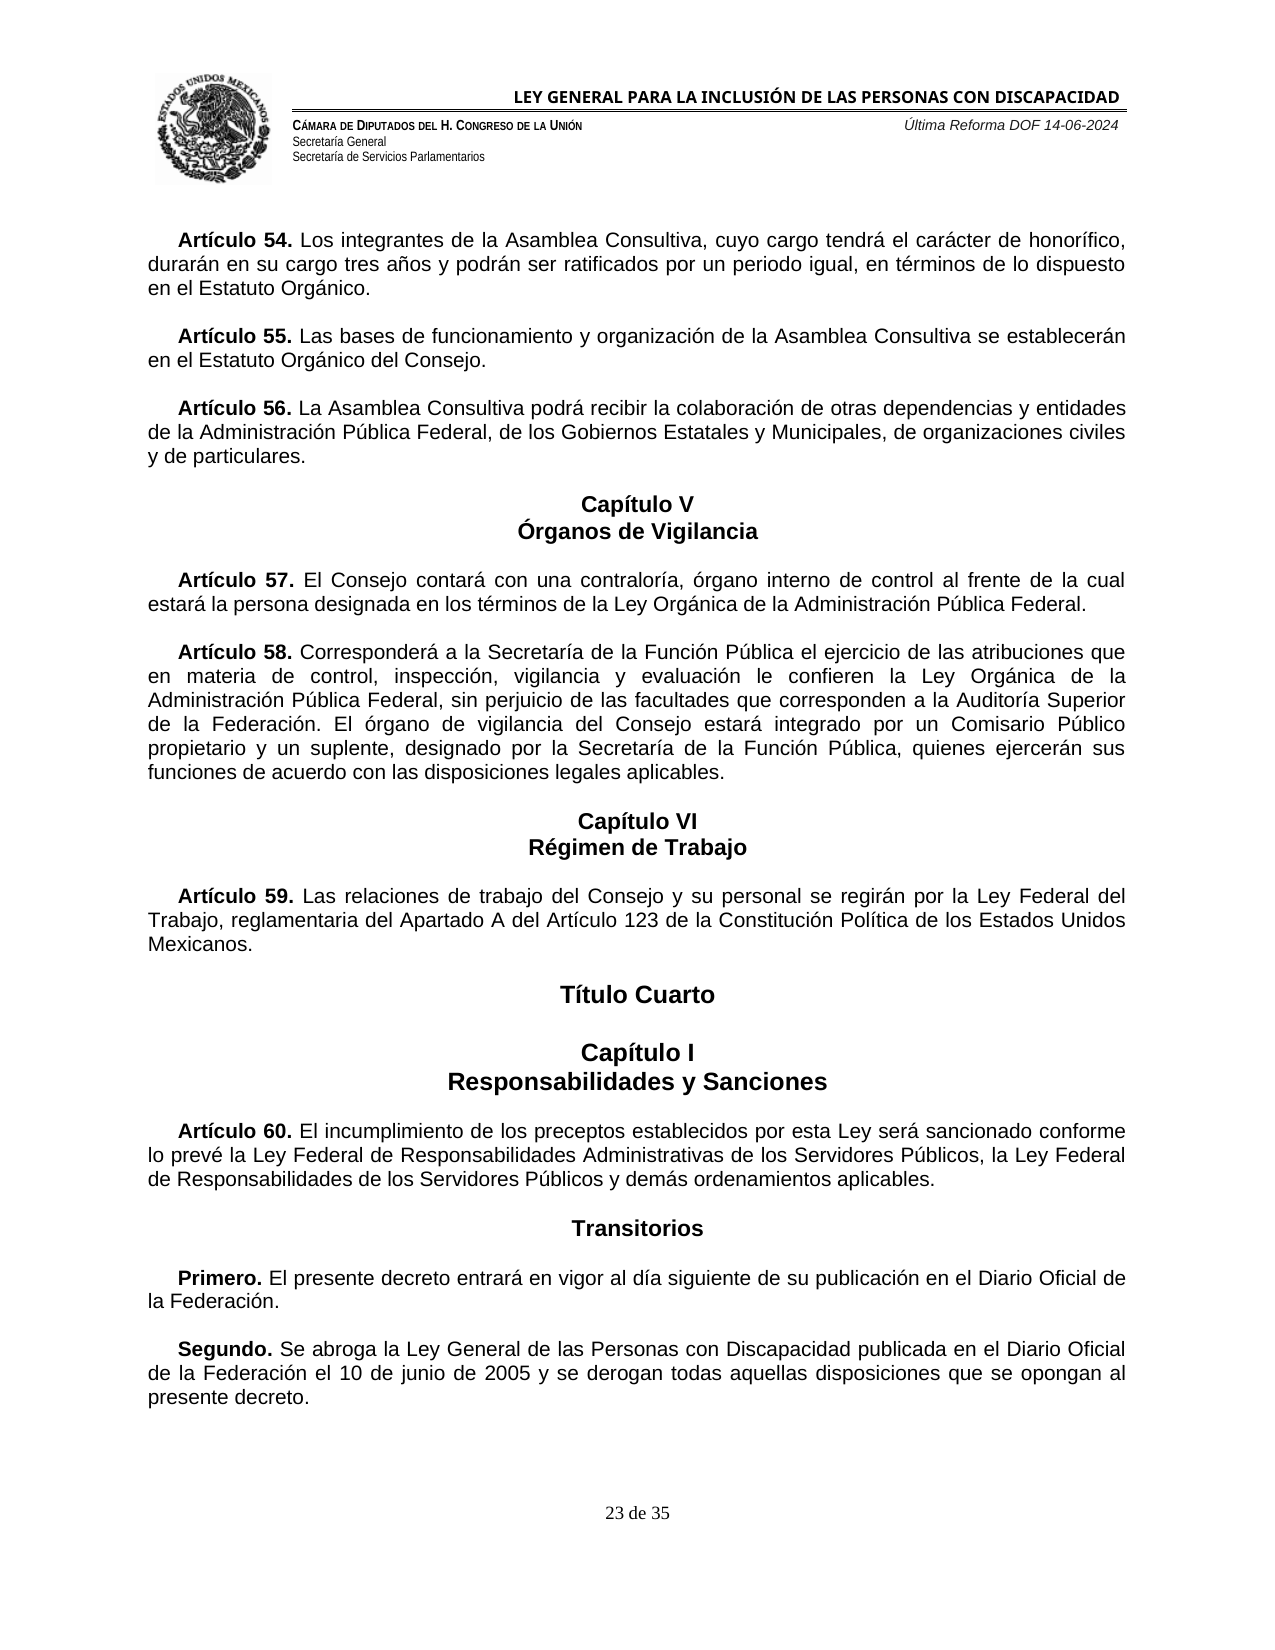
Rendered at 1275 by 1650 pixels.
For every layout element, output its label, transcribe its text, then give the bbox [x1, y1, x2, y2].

text Artículo 56. La Asamblea Consultiva podrá recibir la colaboración de otras dependencias y entidades de la Administración Pública Federal, de los Gobiernos Estatales y Municipales, de organizaciones civiles y de particulares. [148, 396, 1127, 467]
text Capítulo I [148, 1038, 1127, 1066]
text Primero. El presente decreto entrará en vigor al día siguiente de su publicación en el Diario Oficial de la Federación. [148, 1265, 1127, 1313]
text Capítulo V [148, 491, 1127, 518]
text Capítulo VI [148, 808, 1127, 834]
text Artículo 55. Las bases de funcionamiento y organización de la Asamblea Consultiva se establecerán en el Estatuto Orgánico del Consejo. [148, 324, 1127, 372]
text Segundo. Se abroga la Ley General de las Personas con Discapacidad publicada en el Diario Oficial de la Federación el 10 de junio de 2005 y se derogan todas aquellas disposiciones que se opongan al presente decreto. [148, 1337, 1127, 1409]
text Órganos de Vigilancia [148, 518, 1127, 544]
text Artículo 59. Las relaciones de trabajo del Consejo y su personal se regirán por la Ley Federal del Trabajo, reglamentaria del Apartado A del Artículo 123 de la Constitución Política de los Estados Unidos Mexicanos. [148, 884, 1127, 956]
text Artículo 58. Corresponderá a la Secretaría de la Función Pública el ejercicio de las atribuciones que en materia de control, inspección, vigilancia y evaluación le confieren la Ley Orgánica de la Administración Pública Federal, sin perjuicio de las facultades que corresponden a la Auditoría Superior de la Federación. El órgano de vigilancia del Consejo estará integrado por un Comisario Público propietario y un suplente, designado por la Secretaría de la Función Pública, quienes ejercerán sus funciones de acuerdo con las disposiciones legales aplicables. [148, 640, 1127, 784]
text Responsabilidades y Sanciones [148, 1066, 1127, 1095]
text Artículo 60. El incumplimiento de los preceptos establecidos por esta Ley será sancionado conforme lo prevé la Ley Federal de Responsabilidades Administrativas de los Servidores Públicos, la Ley Federal de Responsabilidades de los Servidores Públicos y demás ordenamientos aplicables. [148, 1119, 1127, 1191]
text Artículo 57. El Consejo contará con una contraloría, órgano interno de control al frente de la cual estará la persona designada en los términos de la Ley Orgánica de la Administración Pública Federal. [148, 568, 1127, 616]
text Artículo 54. Los integrantes de la Asamblea Consultiva, cuyo cargo tendrá el carácter de honorífico, durarán en su cargo tres años y podrán ser ratificados por un periodo igual, en términos de lo dispuesto en el Estatuto Orgánico. [148, 228, 1127, 300]
text Título Cuarto [148, 980, 1127, 1009]
text Transitorios [148, 1215, 1127, 1241]
text Régimen de Trabajo [148, 834, 1127, 860]
